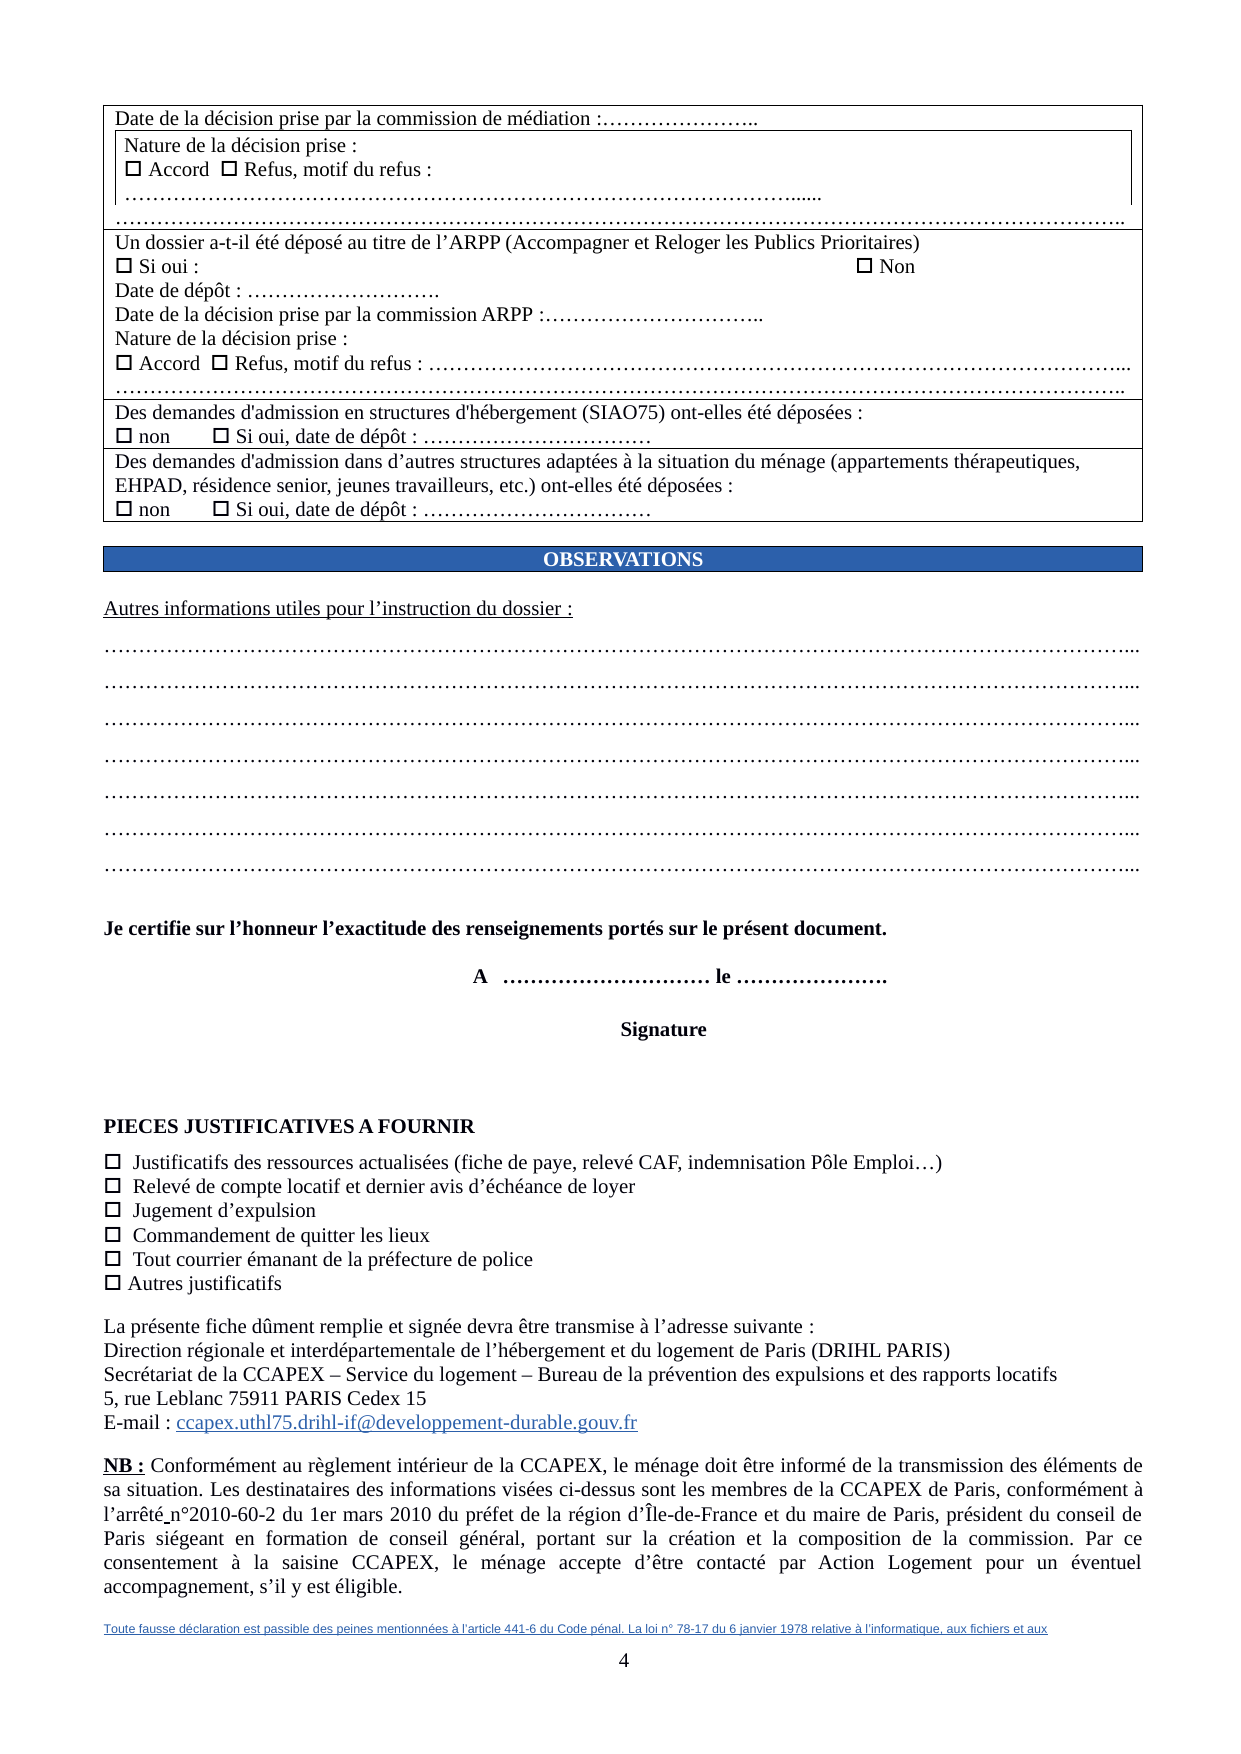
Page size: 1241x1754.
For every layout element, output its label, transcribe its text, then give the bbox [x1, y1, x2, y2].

text Je certifie sur l’honneur l’exactitude des renseignements portés sur le présent document. [103, 916, 1144, 940]
text …………………………………………………………………………………………………………………………………... [103, 816, 1144, 840]
text  Tout courrier émanant de la préfecture de police [103, 1247, 1144, 1271]
text  Justificatifs des ressources actualisées (fiche de paye, relevé CAF, indemnisation Pôle Emploi…) [103, 1150, 1144, 1174]
table_cell [103, 522, 1143, 546]
text  Commandement de quitter les lieux [103, 1222, 1144, 1247]
text A ………………………… le …………………. [103, 964, 1144, 988]
text Autres informations utiles pour l’instruction du dossier : [103, 596, 1144, 620]
text Secrétariat de la CCAPEX – Service du logement – Bureau de la prévention des expulsions et des rapports locatifs [103, 1362, 1144, 1386]
text …………………………………………………………………………………………………………………………………... [103, 779, 1144, 803]
text PIECES JUSTIFICATIVES A FOURNIR [103, 1114, 1144, 1138]
table_cell Date de la décision prise par la commission de médiation :………………….. Nature de la décision prise :  Accord  Refus, motif du refus : ……………………………………………………………………………………...... ……………………………………………………………………………………………………………………………….. [104, 106, 1142, 229]
table_cell OBSERVATIONS [104, 547, 1142, 571]
text …………………………………………………………………………………………………………………………………... [103, 633, 1144, 657]
text E-mail : ccapex.uthl75.drihl-if@developpement-durable.gouv.fr [103, 1410, 1144, 1434]
text  Jugement d’expulsion [103, 1198, 1144, 1222]
text …………………………………………………………………………………………………………………………………... [103, 742, 1144, 767]
text La présente fiche dûment remplie et signée devra être transmise à l’adresse suivante : [103, 1314, 1144, 1338]
text …………………………………………………………………………………………………………………………………... [103, 852, 1144, 876]
text …………………………………………………………………………………………………………………………………... [103, 669, 1144, 693]
table_cell Un dossier a-t-il été déposé au titre de l’ARPP (Accompagner et Reloger les Publics Prioritaires)  Si oui :  Non Date de dépôt : ………………………. Date de la décision prise par la commission ARPP :………………………….. Nature de la décision prise :  Accord  Refus, motif du refus : ………………………………………………………………………………………... ……………………………………………………………………………………………………………………………….. [104, 230, 1142, 398]
text Direction régionale et interdépartementale de l’hébergement et du logement de Paris (DRIHL PARIS) [103, 1338, 1144, 1362]
text NB : Conformément au règlement intérieur de la CCAPEX, le ménage doit être informé de la transmission des éléments de sa situation. Les destinataires des informations visées ci-dessus sont les membres de la CCAPEX de Paris, conformément à l’arrêté n°2010-60-2 du 1er mars 2010 du préfet de la région d’Île-de-France et du maire de Paris, président du conseil de Paris siégeant en formation de conseil général, portant sur la création et la composition de la commission. Par ce consentement à la saisine CCAPEX, le ménage accepte d’être contacté par Action Logement pour un éventuel accompagnement, s’il y est éligible. [103, 1453, 1144, 1598]
text Signature [103, 1017, 1144, 1041]
text  Autres justificatifs [103, 1271, 1144, 1295]
text 5, rue Leblanc 75911 PARIS Cedex 15 [103, 1386, 1144, 1410]
table_cell Des demandes d'admission dans d’autres structures adaptées à la situation du ménage (appartements thérapeutiques, EHPAD, résidence senior, jeunes travailleurs, etc.) ont-elles été déposées :  non  Si oui, date de dépôt : …………………………… [104, 449, 1142, 521]
text Toute fausse déclaration est passible des peines mentionnées à l’article 441-6 du Code pénal. La loi n° 78-17 du 6 janvier 1978 relative à l’informatique, aux fichiers et aux [103, 1622, 1144, 1636]
table_cell Des demandes d'admission en structures d'hébergement (SIAO75) ont-elles été déposées :  non  Si oui, date de dépôt : …………………………… [104, 400, 1142, 448]
text  Relevé de compte locatif et dernier avis d’échéance de loyer [103, 1174, 1144, 1198]
text …………………………………………………………………………………………………………………………………... [103, 706, 1144, 730]
